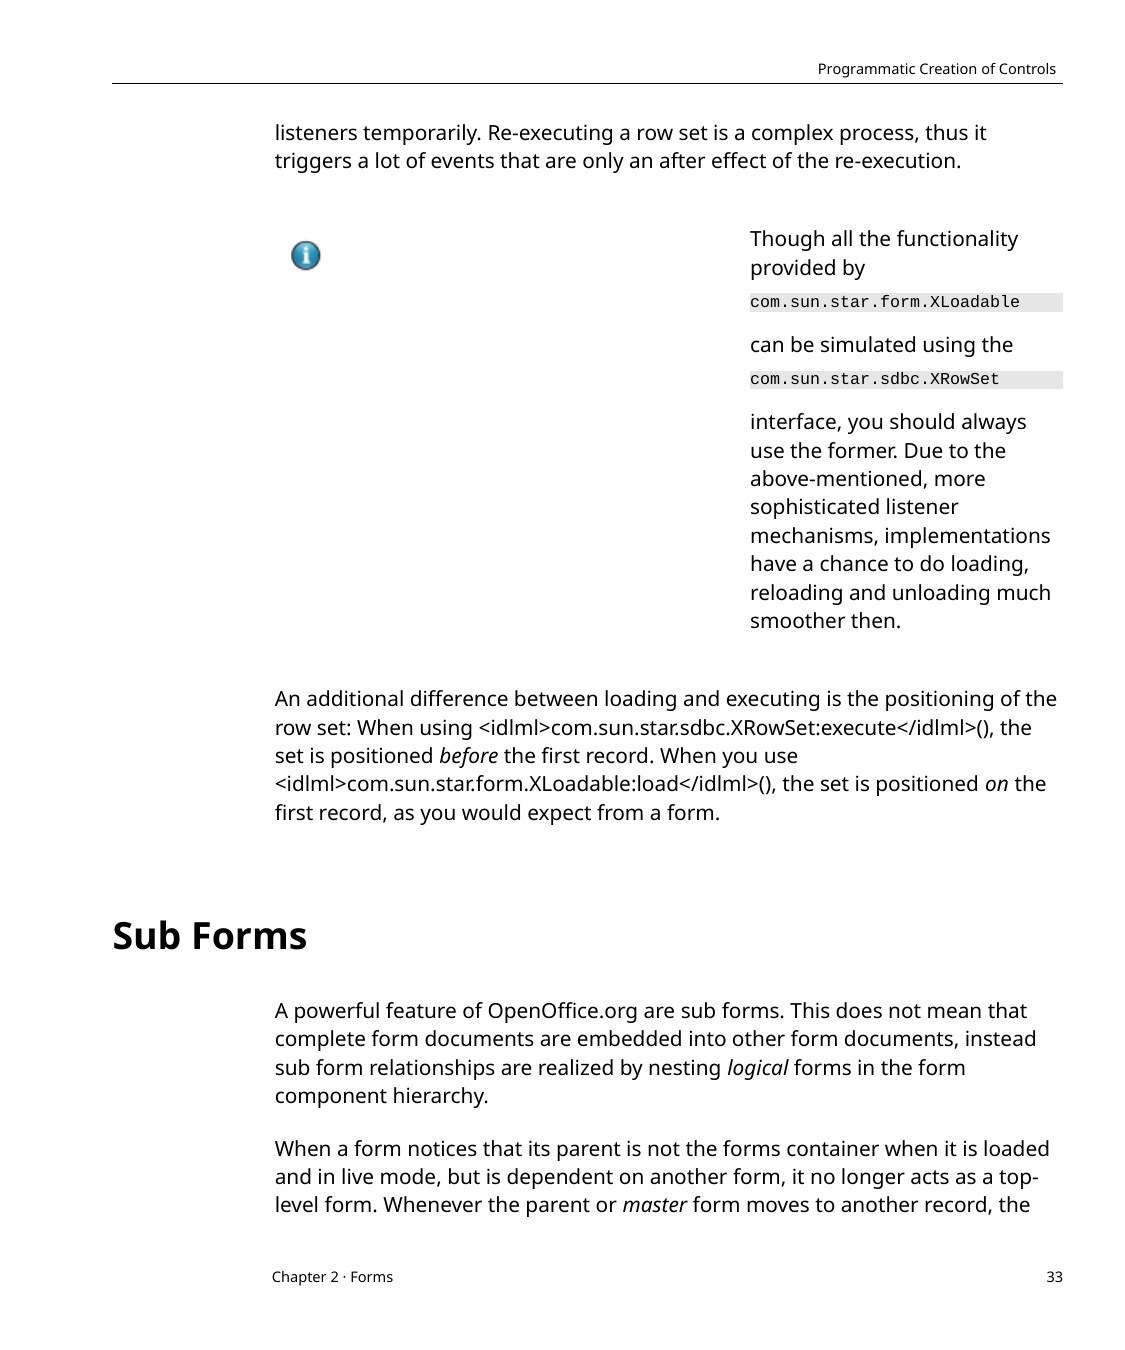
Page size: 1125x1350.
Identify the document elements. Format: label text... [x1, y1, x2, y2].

picture [274, 224, 338, 288]
table_header [112, 213, 587, 647]
table_header Though all the functionality provided by com.sun.star.form.XLoadable can be simulated using the com.sun.star.sdbc.XRowSet interface, you should always use the former. Due to the above-mentioned, more sophisticated listener mechanisms, implementations have a chance to do loading, reloading and unloading much smoother then. [588, 213, 1063, 647]
text When a form notices that its parent is not the forms container when it is loaded and in live mode, but is dependent on another form, it no longer acts as a top-level form. Whenever the parent or master form moves to another record, the [274, 1134, 1063, 1219]
text A powerful feature of OpenOffice.org are sub forms. This does not mean that complete form documents are embedded into other form documents, instead sub form relationships are realized by nesting logical forms in the form component hierarchy. [274, 996, 1063, 1110]
text listeners temporarily. Re-executing a row set is a complex process, thus it triggers a lot of events that are only an after effect of the re-execution. [274, 118, 1063, 175]
text An additional difference between loading and executing is the positioning of the row set: When using <idlml>com.sun.star.sdbc.XRowSet:execute</idlml>(), the set is positioned before the first record. When you use <idlml>com.sun.star.form.XLoadable:load</idlml>(), the set is positioned on the first record, as you would expect from a form. [274, 684, 1063, 826]
subtitle Sub Forms [112, 909, 1063, 960]
